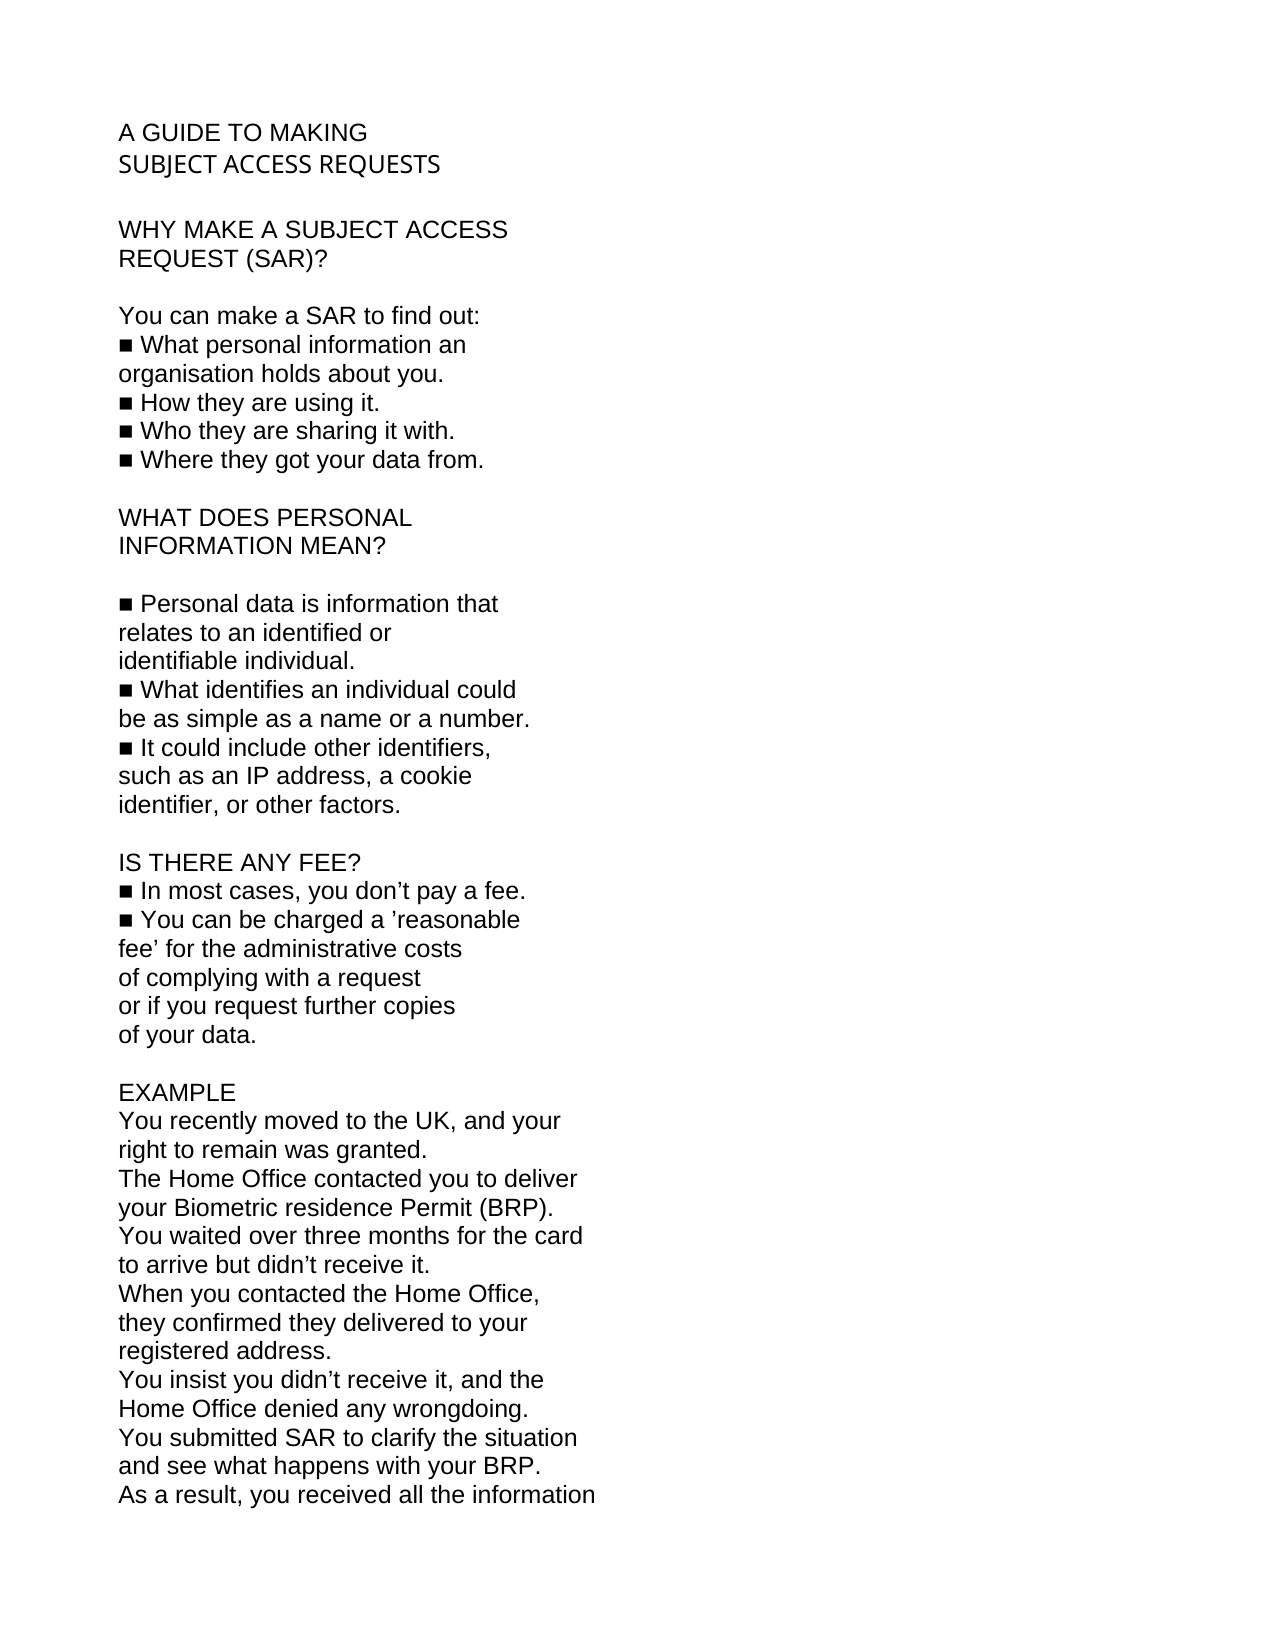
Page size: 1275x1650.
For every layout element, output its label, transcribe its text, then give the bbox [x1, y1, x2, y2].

text right to remain was granted. [118, 1135, 1157, 1164]
text they confirmed they delivered to your [118, 1307, 1157, 1336]
text You waited over three months for the card [118, 1221, 1157, 1250]
text of complying with a request [118, 962, 1157, 991]
text As a result, you received all the information [118, 1480, 1157, 1509]
text relates to an identified or [118, 617, 1157, 646]
text be as simple as a name or a number. [118, 704, 1157, 732]
text IS THERE ANY FEE? [118, 847, 1157, 876]
text identifiable individual. [118, 646, 1157, 675]
text EXAMPLE [118, 1077, 1157, 1106]
text WHY MAKE A SUBJECT ACCESS [118, 215, 1157, 244]
text such as an IP address, a cookie [118, 761, 1157, 790]
text ■ In most cases, you don’t pay a fee. [118, 876, 1157, 905]
text REQUEST (SAR)? [118, 244, 1157, 272]
text You can make a SAR to find out: [118, 301, 1157, 330]
text WHAT DOES PERSONAL [118, 502, 1157, 531]
text ■ What identifies an individual could [118, 675, 1157, 704]
text INFORMATION MEAN? [118, 531, 1157, 560]
text ■ You can be charged a ’reasonable [118, 905, 1157, 934]
text registered address. [118, 1336, 1157, 1365]
text ■ Where they got your data from. [118, 445, 1157, 474]
text ■ Personal data is information that [118, 589, 1157, 617]
text SUBJECT ACCESS REQUESTS [118, 147, 1157, 181]
text A GUIDE TO MAKING [118, 118, 1157, 147]
text ■ It could include other identifiers, [118, 732, 1157, 761]
text to arrive but didn’t receive it. [118, 1250, 1157, 1279]
text You recently moved to the UK, and your [118, 1106, 1157, 1135]
text and see what happens with your BRP. [118, 1451, 1157, 1480]
text or if you request further copies [118, 991, 1157, 1020]
text identifier, or other factors. [118, 790, 1157, 819]
text of your data. [118, 1020, 1157, 1049]
text fee’ for the administrative costs [118, 934, 1157, 962]
text ■ Who they are sharing it with. [118, 416, 1157, 445]
text your Biometric residence Permit (BRP). [118, 1192, 1157, 1221]
text You insist you didn’t receive it, and the [118, 1365, 1157, 1394]
text ■ How they are using it. [118, 387, 1157, 416]
text The Home Office contacted you to deliver [118, 1164, 1157, 1192]
text When you contacted the Home Office, [118, 1279, 1157, 1307]
text ■ What personal information an [118, 330, 1157, 359]
text organisation holds about you. [118, 359, 1157, 387]
text Home Office denied any wrongdoing. [118, 1394, 1157, 1422]
text You submitted SAR to clarify the situation [118, 1422, 1157, 1451]
